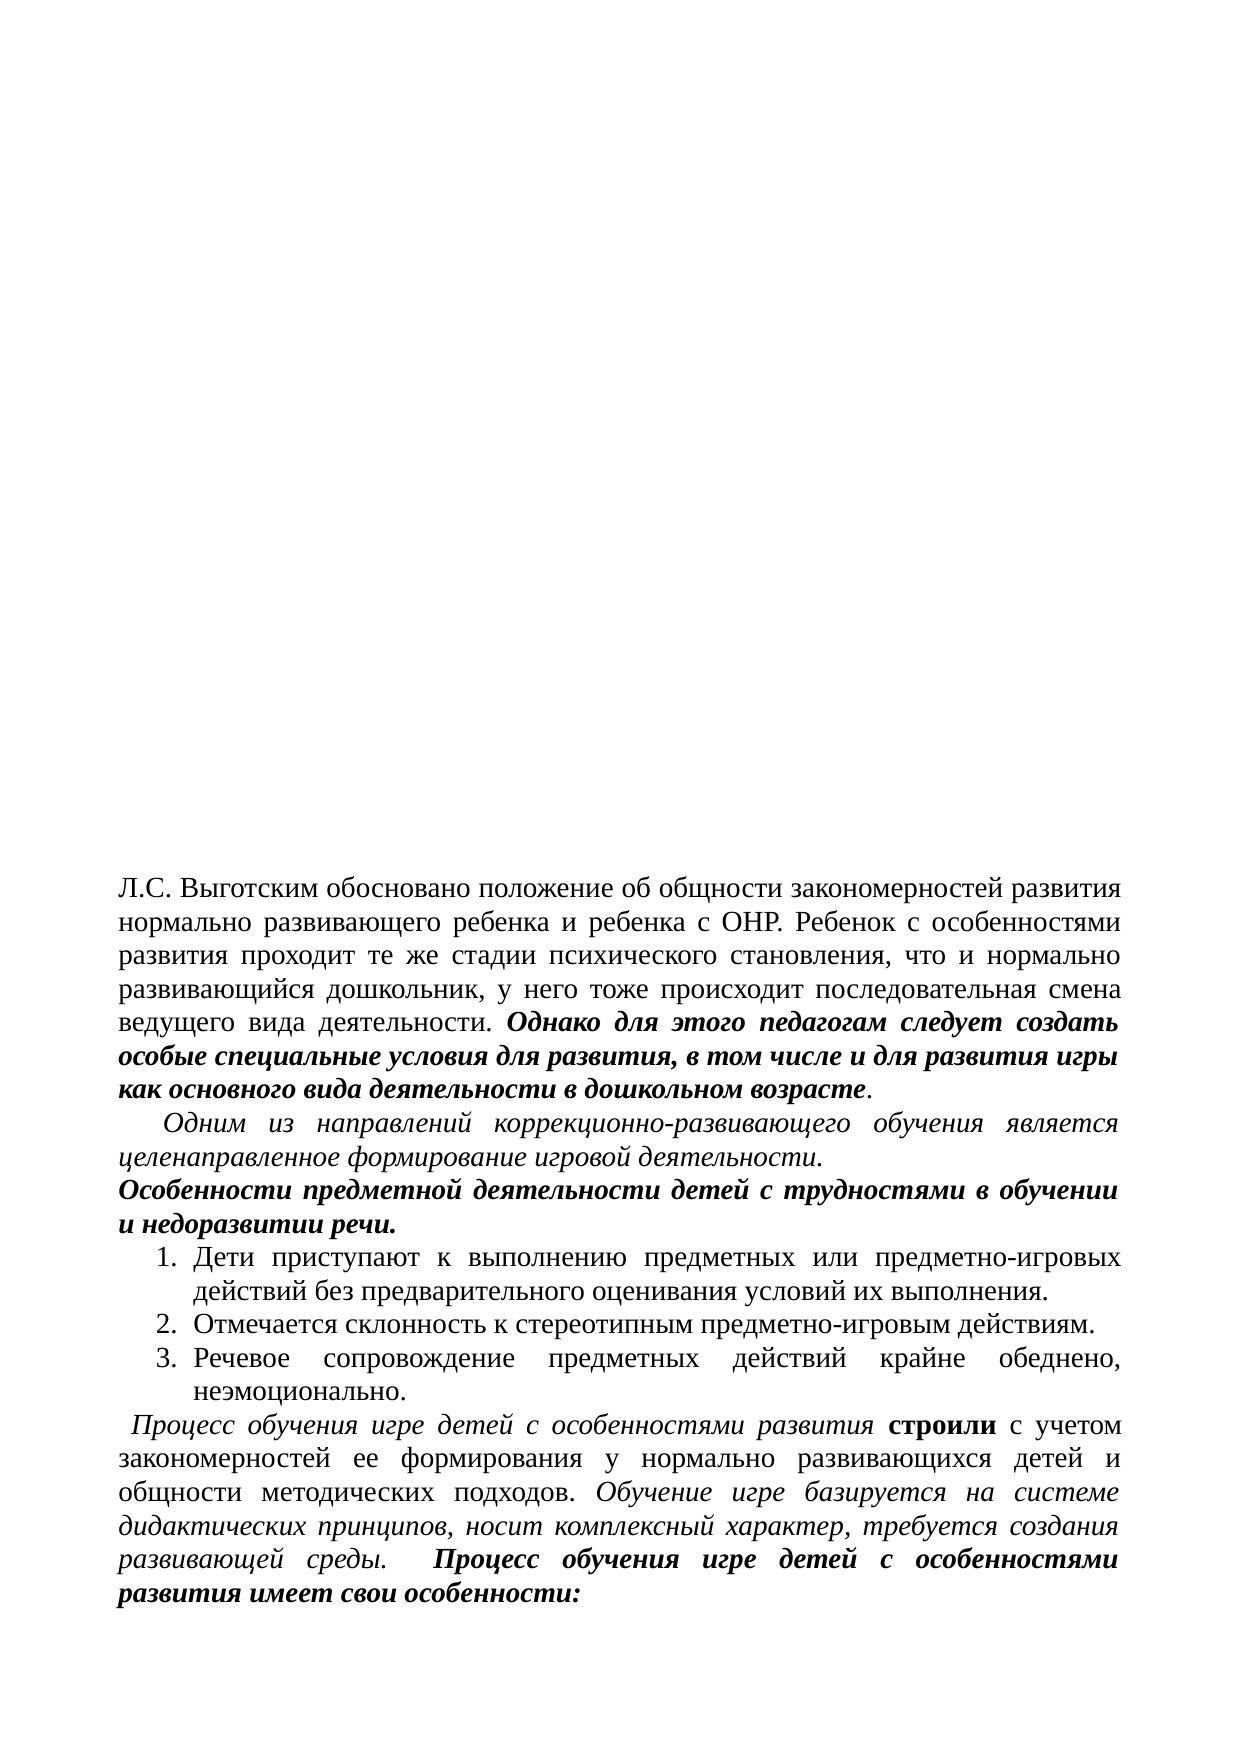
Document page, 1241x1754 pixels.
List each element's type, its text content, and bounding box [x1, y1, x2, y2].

list Дети приступают к выполнению предметных или предметно-игровых действий без предварительного оценивания условий их выполнения. [156, 1239, 1122, 1306]
list Отмечается склонность к стереотипным предметно-игровым действиям. [156, 1306, 1122, 1340]
text Л.С. Выготским обосновано положение об общности закономерностей развития нормально развивающего ребенка и ребенка с ОНР. Ребенок с особенностями развития проходит те же стадии психического становления, что и нормально развивающийся дошкольник, у него тоже происходит последовательная смена ведущего вида деятельности. Однако для этого педагогам следует создать особые специальные условия для развития, в том числе и для развития игры как основного вида деятельности в дошкольном возрасте. [118, 870, 1122, 1105]
text Особенности предметной деятельности детей с трудностями в обучении и недоразвитии речи. [118, 1172, 1122, 1239]
text Процесс обучения игре детей с особенностями развития строили с учетом закономерностей ее формирования у нормально развивающихся детей и общности методических подходов. Обучение игре базируется на системе дидактических принципов, носит комплексный характер, требуется создания развивающей среды. Процесс обучения игре детей с особенностями развития имеет свои особенности: [118, 1407, 1122, 1608]
list Речевое сопровождение предметных действий крайне обеднено, неэмоционально. [156, 1340, 1122, 1407]
text Одним из направлений коррекционно-развивающего обучения является целенаправленное формирование игровой деятельности. [118, 1105, 1122, 1172]
